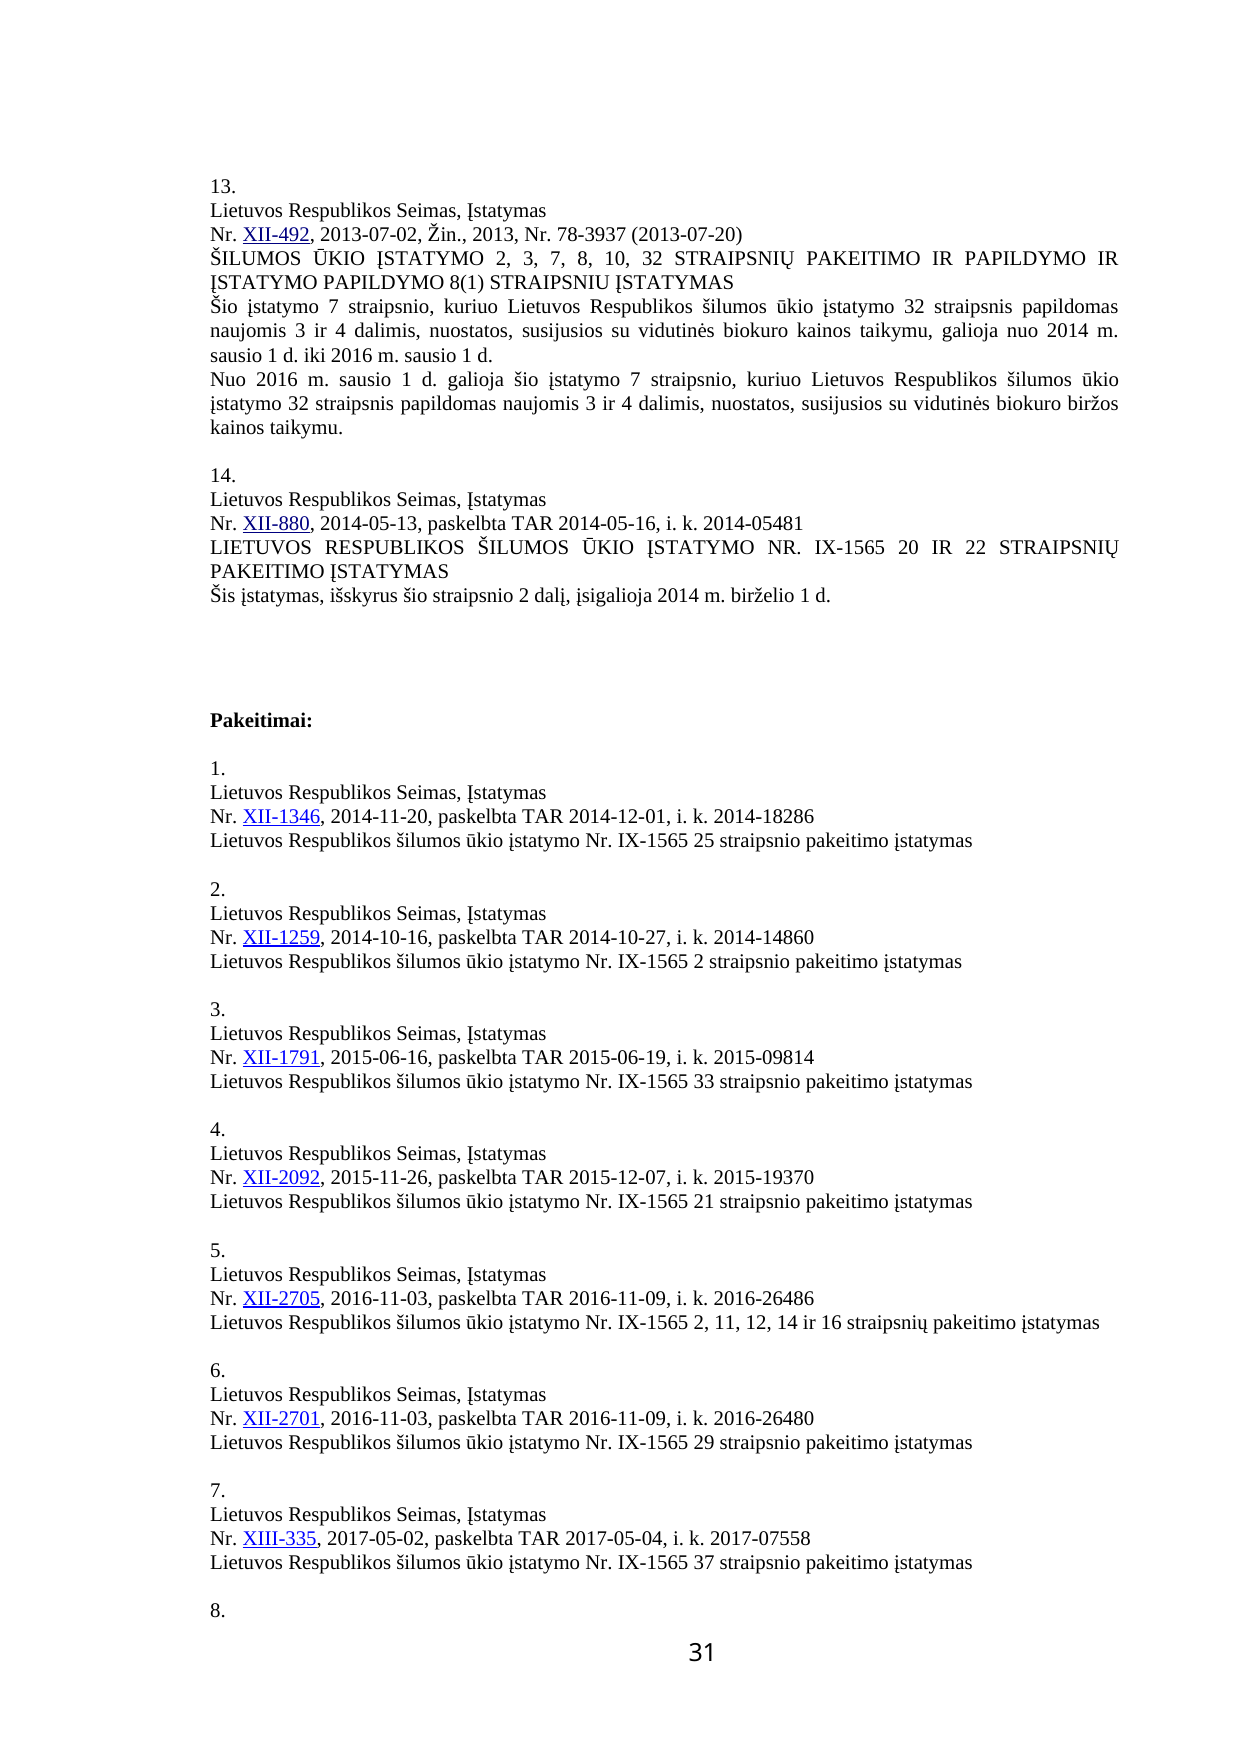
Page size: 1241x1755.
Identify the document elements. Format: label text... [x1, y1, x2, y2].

text Šio įstatymo 7 straipsnio, kuriuo Lietuvos Respublikos šilumos ūkio įstatymo 32 straipsnis papildomas naujomis 3 ir 4 dalimis, nuostatos, susijusios su vidutinės biokuro kainos taikymu, galioja nuo 2014 m. sausio 1 d. iki 2016 m. sausio 1 d. [210, 294, 1120, 367]
text Lietuvos Respublikos šilumos ūkio įstatymo Nr. IX-1565 2, 11, 12, 14 ir 16 straipsnių pakeitimo įstatymas [210, 1310, 1120, 1334]
text Lietuvos Respublikos Seimas, Įstatymas [210, 1141, 1120, 1165]
text Lietuvos Respublikos šilumos ūkio įstatymo Nr. IX-1565 29 straipsnio pakeitimo įstatymas [210, 1430, 1120, 1454]
text Lietuvos Respublikos šilumos ūkio įstatymo Nr. IX-1565 33 straipsnio pakeitimo įstatymas [210, 1069, 1120, 1093]
text Nr. XII-1791, 2015-06-16, paskelbta TAR 2015-06-19, i. k. 2015-09814 [210, 1045, 1120, 1069]
text Lietuvos Respublikos šilumos ūkio įstatymo Nr. IX-1565 2 straipsnio pakeitimo įstatymas [210, 949, 1120, 973]
text 6. [210, 1358, 1120, 1382]
text 5. [210, 1237, 1120, 1262]
text 2. [210, 877, 1120, 901]
text Nr. XII-880, 2014-05-13, paskelbta TAR 2014-05-16, i. k. 2014-05481 [210, 511, 1120, 535]
text Nr. XII-1346, 2014-11-20, paskelbta TAR 2014-12-01, i. k. 2014-18286 [210, 804, 1120, 828]
text 7. [210, 1478, 1120, 1502]
text Nr. XII-1259, 2014-10-16, paskelbta TAR 2014-10-27, i. k. 2014-14860 [210, 925, 1120, 949]
text Lietuvos Respublikos Seimas, Įstatymas [210, 780, 1120, 804]
text Nr. XII-2092, 2015-11-26, paskelbta TAR 2015-12-07, i. k. 2015-19370 [210, 1165, 1120, 1189]
text Nr. XII-2705, 2016-11-03, paskelbta TAR 2016-11-09, i. k. 2016-26486 [210, 1286, 1120, 1310]
text Nr. XII-2701, 2016-11-03, paskelbta TAR 2016-11-09, i. k. 2016-26480 [210, 1406, 1120, 1430]
text 3. [210, 997, 1120, 1021]
text Šis įstatymas, išskyrus šio straipsnio 2 dalį, įsigalioja 2014 m. birželio 1 d. [210, 583, 1120, 607]
text Lietuvos Respublikos Seimas, Įstatymas [210, 198, 1120, 222]
text Lietuvos Respublikos Seimas, Įstatymas [210, 901, 1120, 925]
text Lietuvos Respublikos Seimas, Įstatymas [210, 487, 1120, 511]
text LIETUVOS RESPUBLIKOS ŠILUMOS ŪKIO ĮSTATYMO NR. IX-1565 20 IR 22 STRAIPSNIŲ PAKEITIMO ĮSTATYMAS [210, 535, 1120, 583]
text Nuo 2016 m. sausio 1 d. galioja šio įstatymo 7 straipsnio, kuriuo Lietuvos Respublikos šilumos ūkio įstatymo 32 straipsnis papildomas naujomis 3 ir 4 dalimis, nuostatos, susijusios su vidutinės biokuro biržos kainos taikymu. [210, 367, 1120, 439]
text Lietuvos Respublikos Seimas, Įstatymas [210, 1262, 1120, 1286]
text 14. [210, 463, 1120, 487]
text Lietuvos Respublikos Seimas, Įstatymas [210, 1021, 1120, 1045]
text 1. [210, 756, 1120, 780]
text Lietuvos Respublikos šilumos ūkio įstatymo Nr. IX-1565 21 straipsnio pakeitimo įstatymas [210, 1189, 1120, 1213]
text Lietuvos Respublikos šilumos ūkio įstatymo Nr. IX-1565 37 straipsnio pakeitimo įstatymas [210, 1550, 1120, 1574]
text 8. [210, 1598, 1120, 1622]
text Nr. XIII-335, 2017-05-02, paskelbta TAR 2017-05-04, i. k. 2017-07558 [210, 1526, 1120, 1550]
text ŠILUMOS ŪKIO ĮSTATYMO 2, 3, 7, 8, 10, 32 STRAIPSNIŲ PAKEITIMO IR PAPILDYMO IR ĮSTATYMO PAPILDYMO 8(1) STRAIPSNIU ĮSTATYMAS [210, 246, 1120, 294]
text 4. [210, 1117, 1120, 1141]
text Lietuvos Respublikos Seimas, Įstatymas [210, 1382, 1120, 1406]
text Lietuvos Respublikos Seimas, Įstatymas [210, 1502, 1120, 1526]
text Lietuvos Respublikos šilumos ūkio įstatymo Nr. IX-1565 25 straipsnio pakeitimo įstatymas [210, 828, 1120, 852]
text 13. [210, 174, 1120, 198]
text Nr. XII-492, 2013-07-02, Žin., 2013, Nr. 78-3937 (2013-07-20) [210, 222, 1120, 246]
text Pakeitimai: [210, 708, 1120, 732]
